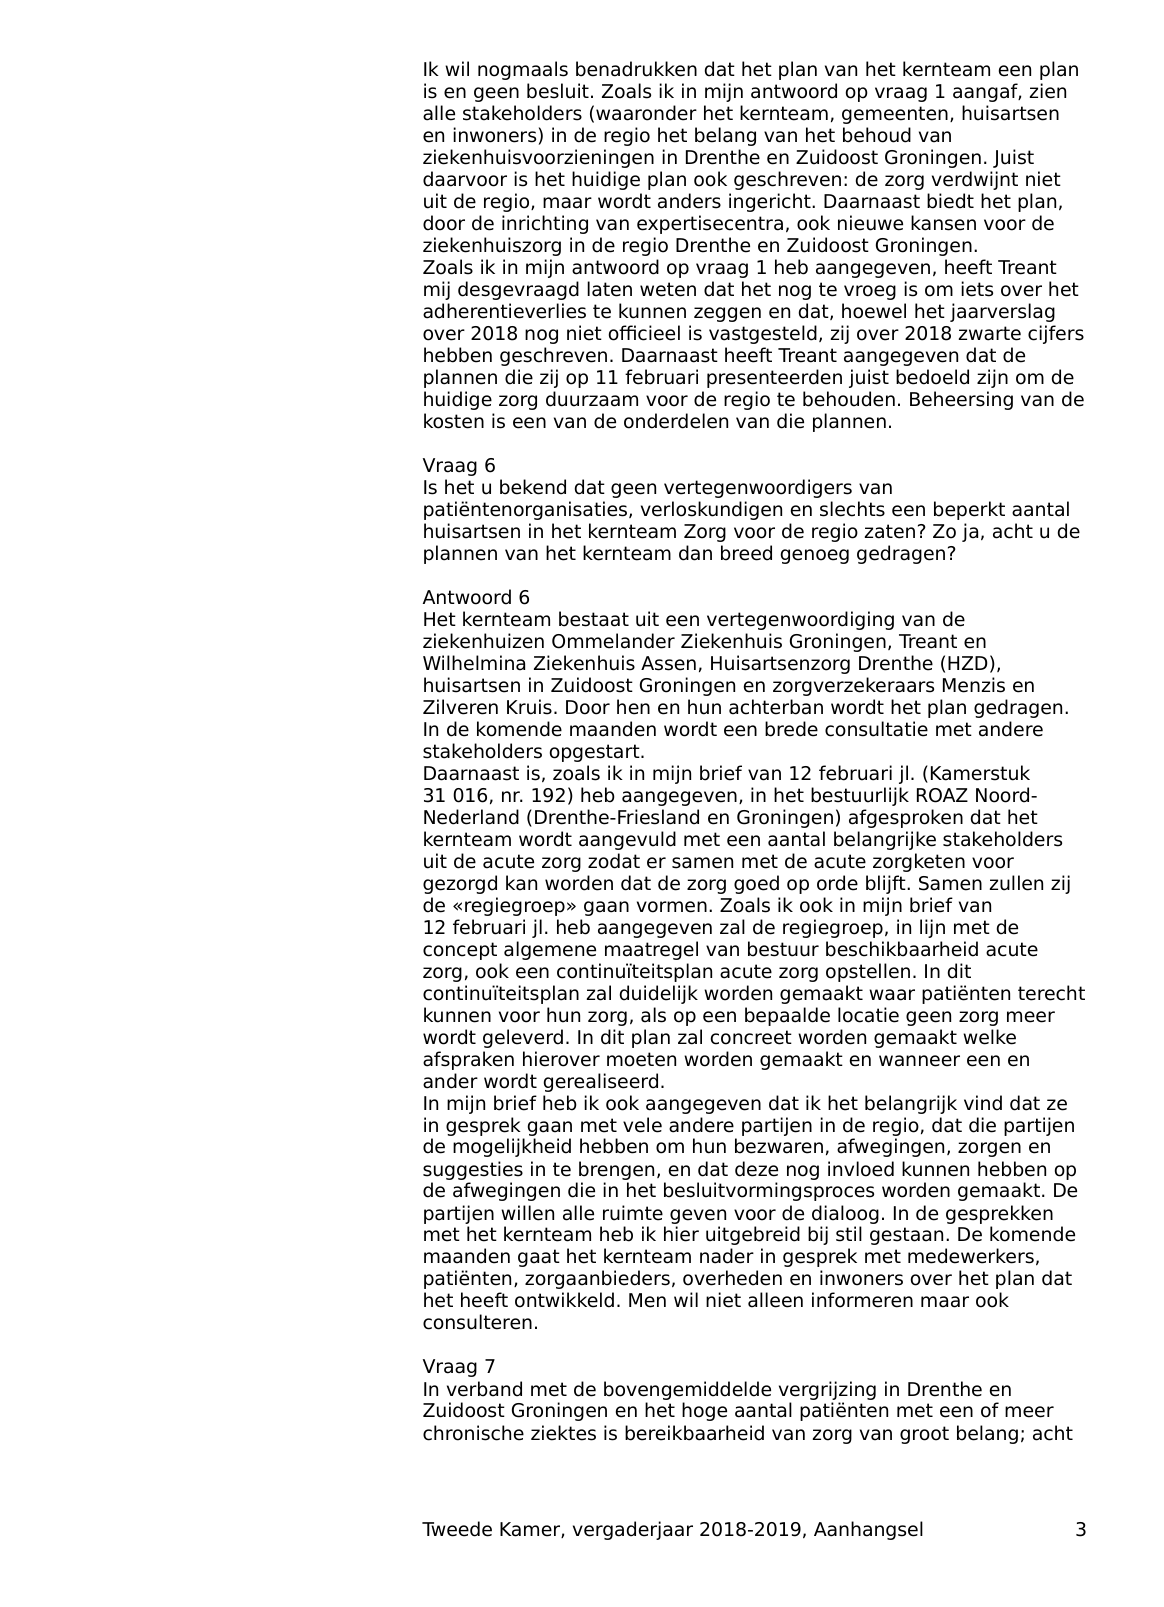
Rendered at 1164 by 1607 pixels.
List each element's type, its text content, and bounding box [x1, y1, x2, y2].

text Vraag 7 [422, 1356, 1087, 1378]
text Vraag 6 [422, 455, 1087, 477]
text Het kernteam bestaat uit een vertegenwoordiging van de ziekenhuizen Ommelander Ziekenhuis Groningen, Treant en Wilhelmina Ziekenhuis Assen, Huisartsenzorg Drenthe (HZD), huisartsen in Zuidoost Groningen en zorgverzekeraars Menzis en Zilveren Kruis. Door hen en hun achterban wordt het plan gedragen. In de komende maanden wordt een brede consultatie met andere stakeholders opgestart. [422, 609, 1087, 763]
text In mijn brief heb ik ook aangegeven dat ik het belangrijk vind dat ze in gesprek gaan met vele andere partijen in de regio, dat die partijen de mogelijkheid hebben om hun bezwaren, afwegingen, zorgen en suggesties in te brengen, en dat deze nog invloed kunnen hebben op de afwegingen die in het besluitvormingsproces worden gemaakt. De partijen willen alle ruimte geven voor de dialoog. In de gesprekken met het kernteam heb ik hier uitgebreid bij stil gestaan. De komende maanden gaat het kernteam nader in gesprek met medewerkers, patiënten, zorgaanbieders, overheden en inwoners over het plan dat het heeft ontwikkeld. Men wil niet alleen informeren maar ook consulteren. [422, 1092, 1087, 1334]
text Daarnaast is, zoals ik in mijn brief van 12 februari jl. (Kamerstuk 31 016, nr. 192) heb aangegeven, in het bestuurlijk ROAZ Noord-Nederland (Drenthe-Friesland en Groningen) afgesproken dat het kernteam wordt aangevuld met een aantal belangrijke stakeholders uit de acute zorg zodat er samen met de acute zorgketen voor gezorgd kan worden dat de zorg goed op orde blijft. Samen zullen zij de «regiegroep» gaan vormen. Zoals ik ook in mijn brief van 12 februari jl. heb aangegeven zal de regiegroep, in lijn met de concept algemene maatregel van bestuur beschikbaarheid acute zorg, ook een continuïteitsplan acute zorg opstellen. In dit continuïteitsplan zal duidelijk worden gemaakt waar patiënten terecht kunnen voor hun zorg, als op een bepaalde locatie geen zorg meer wordt geleverd. In dit plan zal concreet worden gemaakt welke afspraken hierover moeten worden gemaakt en wanneer een en ander wordt gerealiseerd. [422, 763, 1087, 1092]
text Is het u bekend dat geen vertegenwoordigers van patiëntenorganisaties, verloskundigen en slechts een beperkt aantal huisartsen in het kernteam Zorg voor de regio zaten? Zo ja, acht u de plannen van het kernteam dan breed genoeg gedragen? [422, 477, 1087, 565]
text In verband met de bovengemiddelde vergrijzing in Drenthe en Zuidoost Groningen en het hoge aantal patiënten met een of meer chronische ziektes is bereikbaarheid van zorg van groot belang; acht [422, 1378, 1087, 1444]
text Zoals ik in mijn antwoord op vraag 1 heb aangegeven, heeft Treant mij desgevraagd laten weten dat het nog te vroeg is om iets over het adherentieverlies te kunnen zeggen en dat, hoewel het jaarverslag over 2018 nog niet officieel is vastgesteld, zij over 2018 zwarte cijfers hebben geschreven. Daarnaast heeft Treant aangegeven dat de plannen die zij op 11 februari presenteerden juist bedoeld zijn om de huidige zorg duurzaam voor de regio te behouden. Beheersing van de kosten is een van de onderdelen van die plannen. [422, 257, 1087, 433]
text Antwoord 6 [422, 587, 1087, 609]
text Ik wil nogmaals benadrukken dat het plan van het kernteam een plan is en geen besluit. Zoals ik in mijn antwoord op vraag 1 aangaf, zien alle stakeholders (waaronder het kernteam, gemeenten, huisartsen en inwoners) in de regio het belang van het behoud van ziekenhuisvoorzieningen in Drenthe en Zuidoost Groningen. Juist daarvoor is het huidige plan ook geschreven: de zorg verdwijnt niet uit de regio, maar wordt anders ingericht. Daarnaast biedt het plan, door de inrichting van expertisecentra, ook nieuwe kansen voor de ziekenhuiszorg in de regio Drenthe en Zuidoost Groningen. [422, 59, 1087, 257]
